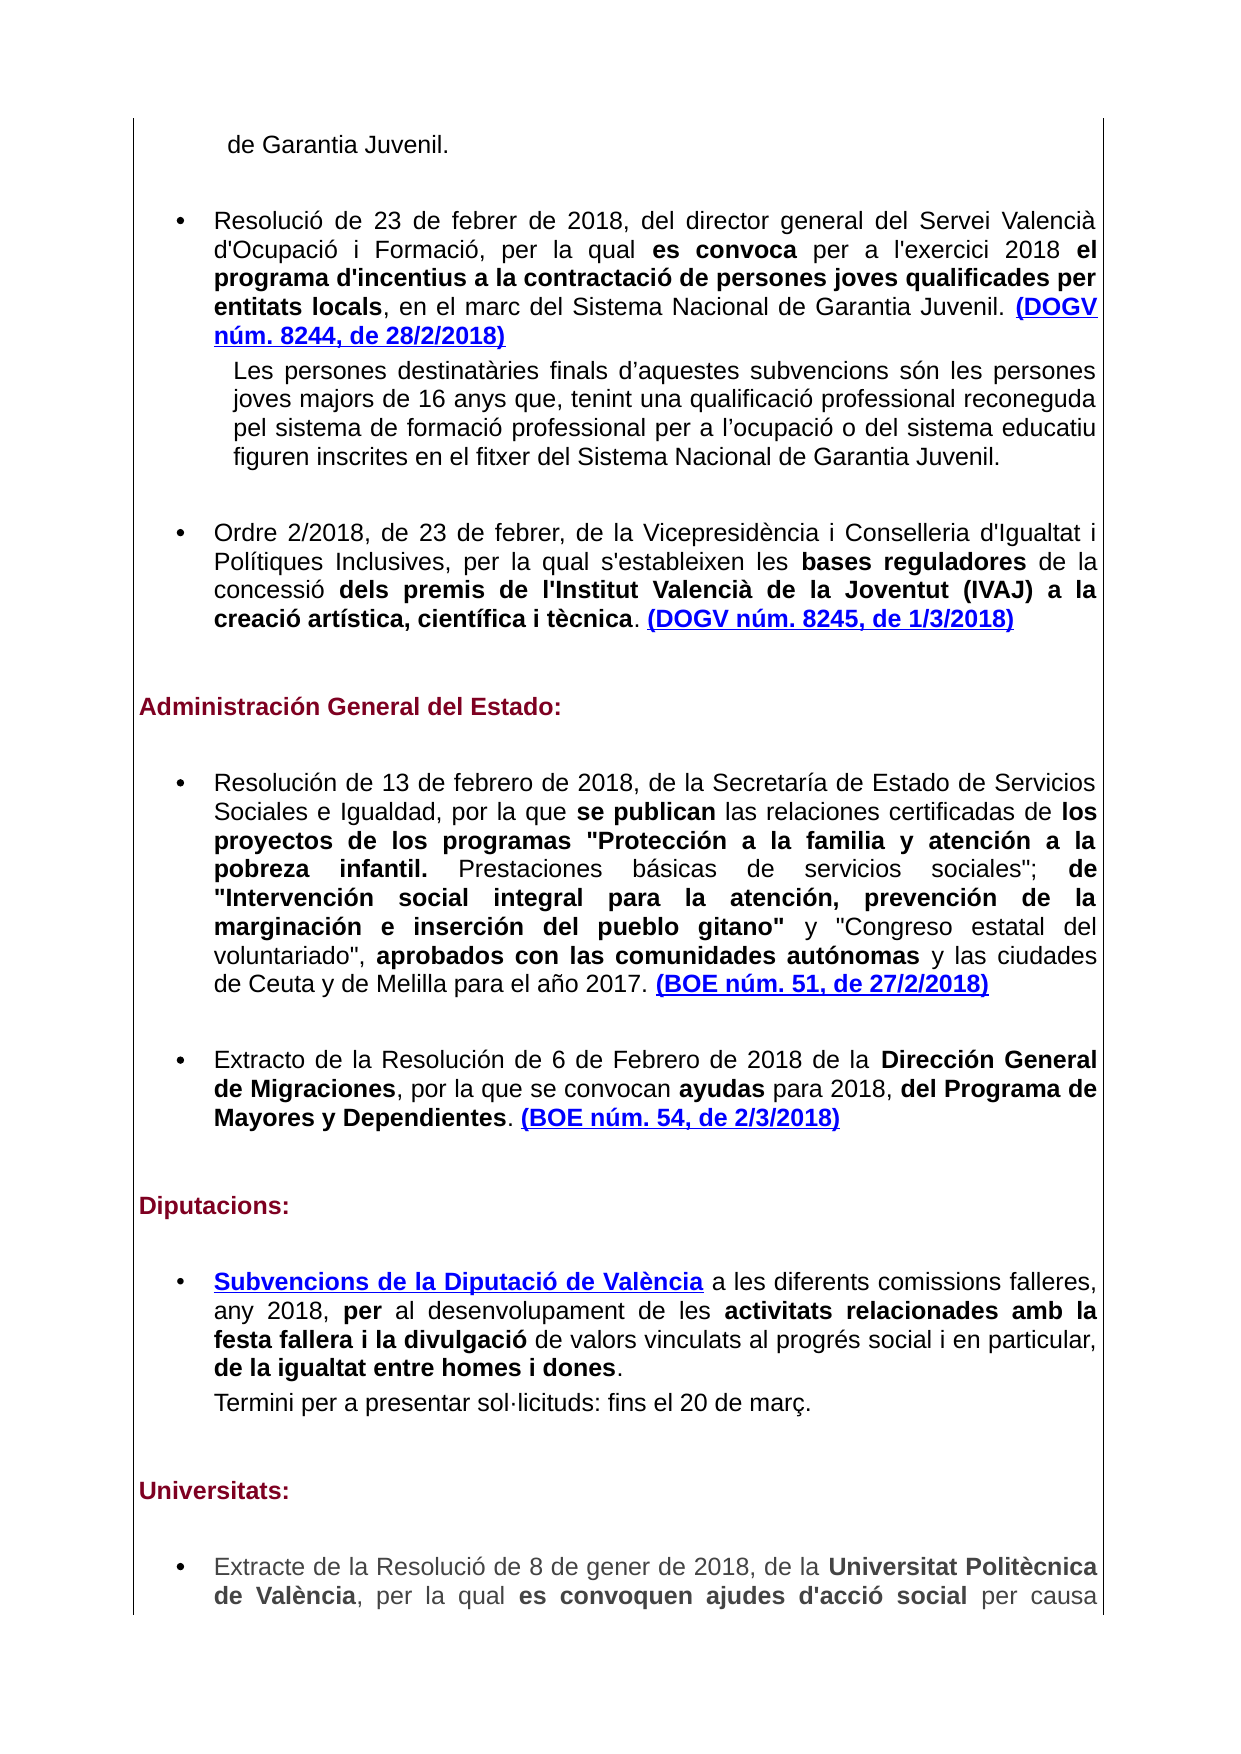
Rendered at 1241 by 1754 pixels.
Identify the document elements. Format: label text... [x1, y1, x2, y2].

table_cell L'equip redactor vol expressar la seua satisfacció per haver arribat al número 100 del Butlletí de Polítiques Inclusives i més encara perquè aquest coincidisca amb l'especial del Dia Internacional de les Dones 1. INFORMACIÓ D'INTERÉS Acte institucional commemoratiu del 8 de març, Dia Internacional de les Dones, amb lliurament dels Premis Isabel Ferrer de la Generalitat, XX edició. Vicepresidència i Conselleria d'Igualtat i Polítiques Inclusives: Data: 6 de de març, 18:30 h. Lloc: Centre de Congressos Ciutat d’Elx. #VagaFeminista i Manifestacions 8 de març. A València, 18h al Parterre; a Alacant, 19h a les escales del Mercat Central; a Castelló, 13h a la Plaça Maria Agustina; a Elx, 19:30h a la Plaça de l'Aparadora. Programa d'activitats en Parcs Naturals: "La dona en la conservació de la natura". Conselleria d'Agricultura, Medi Ambient, Canvi Climàtic i Desenvolupament Rural. ‘Promoción del 81’. Ajuntament de València: El documental narra la incorporació de les dones a la Policia Local de València. Primera dona pirotècnica en les Falles. Ajuntament de València: Reyes Martí será la primera dona pirotècnica que dispararà tant la Nit del Foc com la mascletà i la cremà de les dos falles municipals que es plantaran a la plaça de l’Ajuntament, el 19 de març. Programa IX Setmana per la Igualtat. Universitat de València: Activitats en commemoració del Dia Internacional de la Dona: febrer – abril. Conferència 'L'erotisme i la llibertat femenina en la maduresa', a càrrec d'Anna Freixas, psicòloga i professora de la Universidad de Córdoba. Universitat de València: Data: 7 de març, 18.30 hores. Lloc: Aula Magna de La Nau. I Jornades Dona i Esport. Universitat de València: Inscripció fins al 30 d'abril. Data: 10 i 11 de maig de 2018. Lloc: Fundació ADEIT, València. Herramientas para detectar y corregir la brecha salarial de género. Instituto de la Mujer y para la Igualdad de Oportunidades: Es tracta de dues aplicacions que les empreses poden utilitzar de manera gratuïta i confidencial per a detectar i corregir la bretxa salarial de gènere: Sistema de valoració de llocs de treball en les empreses amb perspectiva de gènere. Eina d'autodiagnòstic de bretxa salarial de gènere. Curriculum Vitae anónimo y empresas adheridas. Instituto de la Mujer y para la Igualdad de Oportunidades: El CV anònim suprimeix referències personals tals com: nom, sexe, edat, fotografia o altres circumstàncies personals, a fi de centrar els processos de selecció exclusivament en les capacitats de la persona candidata al lloc de treball a cobrir. 'Más mujeres, mejores empresas'. Instituto de la Mujer y para la Igualdad de Oportunidades: Llistat d'empreses que participen en aquesta iniciativa a través de convenis de col·laboració per a augmentar la participació de les dones en llocs directius i consells d'administració. 'Empresas por una sociedad libre de violencia de género'. Instituto de la Mujer y para la Igualdad de Oportunidades y Delegación del Gobierno para la Violencia de Género: Relació d'empreses que participen en aquesta iniciativa a través de convenis de col·laboració en matèria de sensibilització i inserció laboral de dones víctimes de violència de gènere. Red DIE: empresas con distintivo “Igualdad en la Empresa”. Instituto de la Mujer y para la Igualdad de Oportunidades: Iniciativa per a potenciar l'intercanvi de bones pràctiques i experiències en matèria d'igualtat d'oportunitats entre dones i homes en l'àmbit laboral. Programa ADA: Iniciación a la Tecnología en Igualdad. Instituto de la Mujer y para la Igualdad de Oportunidades: El programa es dirigeix a fomentar l'elecció d'estudis de les branques de ciència i tecnologia per part de les xiquetes i les joves. Cronología: 'Mujeres del mundo, ¡únanse!'. ONU Mujeres: Cronologia que convida a explorar l'activisme de les dones des de les generacions passades fins al present. Convocatòries de propostes del programa Drets, Igualtat i Ciutadania. Comissió Europea: Convocatòria per a fomentar la igualtat en la participació pública de dones i homes i la conciliació familiar. Data d'obertura per a presentar propostes: 8 de març. Data de finalització: 19 de juny. Convocatòria per a prevenir i lluitar contra la violència de gènere i la violència en general contra els menors. Data d'obertura per a presentar propostes: 8 de març. Data de finalització: 13 de novembre. ¿Por qué apoyar a mujeres y niñas en ciencia y tecnología? ONU Mujeres: Vídeo que mostra la subrepresentació de les dones i xiquetes com a usuàries i capdavanteres en els camps de la ciència, tecnologia, enginyeria i matemàtiques. “Ahora es el momento: las activistas rurales y urbanas transforman la vida de las mujeres”. ONU Mujeres: Documents, vídeo i acte de celebració del Dia Internacional de la Dona. 2. INFORMES I ESTUDIS Brecha salarial y científica de género. Instituto de la Mujer y para la Igualdad de Oportunidades: L'informe arreplega les principals causes i dades estadístiques de la bretxa salarial de gènere, així com normes en matèria d'igualtat salarial i la situació de les dones en la ciència a Espanya i Europa. Guía de buenas prácticas "Medidas más eficaces para la igualdad de oportunidades entre mujeres y hombres”. Instituto de la Mujer y para la Igualdad de Oportunidades. Guía de actuación contra la violencia sexual. Instituto Andaluz de la Mujer, Junta de Andalucía. Trata de mujeres con fines de explotación sexual en España. VV.AA., Federación de Mujeres Progresistas. Gender Equality Index 2017: Measuring gender equality in the European Union 2005-2015 - Main findings. European Institute for Gender Equality, European Union. Hacer las promesas realidad: Igualdad de género en la Agenda 2030 para el Desarrollo Sostenible. ONU Mujeres. Informe anual 2016 – 2017. ONU Mujeres: L'informe presenta resultats i programes en favor de la dona dins de l'Agenda 2030 per al Desenvolupament Sostenible de l'ONU. 3. NORMATIVA EN MATÈRIA SOCIAL Generalitat: Resolució de 22 de febrer de 2018, del director general de l'Institut Valencià de la Joventut, per la qual es resol la convocatòria de la campanya Viu Jove, en la modalitat d'Oferta concertada, per a les estades de primavera-estiu 2018. (DOGV núm. 8243, de 27/2/2018) Resolució de 23 de febrer de 2018, de la Direcció General de Funció Pública, per la qual es convoquen accions formatives per a 2018 (primera convocatòria). (DOGV núm. 8243, de 27/2/2018) Resolució de 22 de febrer de 2018, del director general de l'Institut Valencià de la Joventut, per la qual es fa pública la convocatòria del programa Campaments d'estiu 2018, de la campanya «Viu l'estiu». (DOGV núm. 8244, de 28/2/2018) Termini d'inscripció: fins el 3 d'abril. Resolució de 23 de febrer de 2018, del director general del Servei Valencià d'Ocupació i Formació, per la qual es convoca per a l'exercici 2018 el programa d'incentius a la contractació de persones joves per entitats locals, en el marc del Sistema Nacional de Garantia Juvenil. (DOGV núm. 8244, de 28/2/2018) Les persones destinatàries finals d’aquestes subvencions són les persones joves majors de 16 anys que figuren inscrites en el fitxer del Sistema Nacional de Garantia Juvenil. Resolució de 23 de febrer de 2018, del director general del Servei Valencià d'Ocupació i Formació, per la qual es convoca per a l'exercici 2018 el programa d'incentius a la contractació de persones joves qualificades per entitats locals, en el marc del Sistema Nacional de Garantia Juvenil. (DOGV núm. 8244, de 28/2/2018) Les persones destinatàries finals d’aquestes subvencions són les persones joves majors de 16 anys que, tenint una qualificació professional reconeguda pel sistema de formació professional per a l’ocupació o del sistema educatiu figuren inscrites en el fitxer del Sistema Nacional de Garantia Juvenil. Ordre 2/2018, de 23 de febrer, de la Vicepresidència i Conselleria d'Igualtat i Polítiques Inclusives, per la qual s'estableixen les bases reguladores de la concessió dels premis de l'Institut Valencià de la Joventut (IVAJ) a la creació artística, científica i tècnica. (DOGV núm. 8245, de 1/3/2018) Administración General del Estado: Resolución de 13 de febrero de 2018, de la Secretaría de Estado de Servicios Sociales e Igualdad, por la que se publican las relaciones certificadas de los proyectos de los programas "Protección a la familia y atención a la pobreza infantil. Prestaciones básicas de servicios sociales"; de "Intervención social integral para la atención, prevención de la marginación e inserción del pueblo gitano" y "Congreso estatal del voluntariado", aprobados con las comunidades autónomas y las ciudades de Ceuta y de Melilla para el año 2017. (BOE núm. 51, de 27/2/2018) Extracto de la Resolución de 6 de Febrero de 2018 de la Dirección General de Migraciones, por la que se convocan ayudas para 2018, del Programa de Mayores y Dependientes. (BOE núm. 54, de 2/3/2018) Diputacions: Subvencions de la Diputació de València a les diferents comissions falleres, any 2018, per al desenvolupament de les activitats relacionades amb la festa fallera i la divulgació de valors vinculats al progrés social i en particular, de la igualtat entre homes i dones. Termini per a presentar sol·licituds: fins el 20 de març. Universitats: Extracte de la Resolució de 8 de gener de 2018, de la Universitat Politècnica de València, per la qual es convoquen ajudes d'acció social per causa sobrevinguda. (DOGV núm. 8244, de 28/2/2018) 4. ESTADÍSTIQUES D'INTERÉS SOCIAL Desigualdad, brecha salarial y de género en la Comunitat Valenciana, 2006-2014. Conselleria d'Economia Sostenible, Sectors Productius, Comerç i Treball: La bretxa salarial a la Comunitat Valenciana s'ha reduït lleugerament en aquest període, del 26,13% al 25,45%, enfront d'un descens en el total d'Espanya de 3 punts (26,33% a 23,25%). És a dir, les valencianes cobraven un 25,45% menys que els valencians en salari brut mitjà anual en 2014. El salari mitjà anual de les persones residents en la CV se situava en 20.640€/any, entorn del 90% del salari mitjà dels treballadors espanyols. Per sexes, les treballadores valencianes cobraven un 74,6% del salari mitjà cobrat pels treballadors de la Comunitat. Quant a la desigualtat econòmica per sexes, era major entre les dones en 2014 (índex de Gini 0,3433) que entre els homes (0,3100) en la Comunitat. La bretxa de desigualtat és similar a la mitjana nacional. Pensiones y pensionistas por sexo y Comunidades Autónomas (datos de febrero 2018). Instituto Nacional de la Seguridad Social: A Espanya hi ha 8,7 milions de pensionistes i 9,6 milions de pensions, de les quals 5,9 són contributives. Per cada dona jubilada que percep una pensió, hi ha 1,6 homes. La pensió mitjana de jubilació és de 1.077€ euros mensuals, un 1,91% superior a l'any anterior. Per als homes ascendeix a 1.247 euros i per a les dones a 797 euros. És a dir, les dones cobren, en mitjana, un 36% menys que els homes. En canvi, els vidus perceben un 27% menys que les vídues (489€ enfront de 666€, respectivament). La pensió mitjana de jubilació a la Comunitat Valenciana és de 983 euros, un 13,6% inferior a l'espanyola. La de viduïtat (618 euros) és un 5% inferior. Diferencias entre paro masculino y femenino: evolución 2013–2017. Datosmacro.com. La taxa d'atur femenina es va situar a Espanya en el 18,2% al desembre de 2017 enfront del 14,9% de la masculina, amb una bretxa de 3,3 punts, situant-se en segon lloc de la zona euro després de Grècia (8,7 punts) i per davant d'Eslovènia (2,1) i Itàlia (1,8). Amb la recuperació econòmica i de l'ocupació, la bretxa d'atur ha augmentat des de 0,6 punts en 2013 fins als 3,3 actuals. Sexual violence in the UE, 2008-2015. Eurostat: En aquest període els delictes de violència sexual es van reduir un 9,1% de mitjana en la Unió Europea, encara que les violacions van augmentar un 47%, especialment pels casos a Anglaterra (+173%). El 86% de les víctimes van ser dones. El 97% dels processats i el 98% dels condemnats van ser homes. En el sistema de justícia, el 62% dels jutges eren dones i el 38% homes. A Espanya, els delictes de violència sexual general es van reduir un 10%, prop de la mitjana de la UE (-9%). Quant a violacions, Espanya va registrar un 50% menys en 2015 que en 2008, situant-se entre els països que més van reduir aquests delictes, mentre que en la UE van augmentar un 47% en aqueix període. Unemployment gender gap in the UE. Eurostat: La bretxa d'atur de gènere en la Unió Europea al gener de 2018 és de mig punt (7,5% taxa d'atur femení enfront del 7% masculí). A Espanya és de 3,3 punts (18% taxa d'atur per a les dones enfront del 14,7% per als homes). Per països oscil·la entre els 8,7 punts de Grècia i 2,1 de Croàcia i Itàlia, d'una banda, i els 2 punts de bretxa inversa a Letònia i Lituània i 1 punt a Àustria. Informe anual 2016 – 2017. ONU Mujeres: El 70% dels Acords de pau recolzats per l'ONU en 2016-2017 van incloure clàusules per a millorar la seguretat jurídica i social de les dones i xiquetes. En aquest període es van adoptar o van reformar 72 lleis per a enfortir els drets de les dones en 61 països. 24 països van reforçar la seua legislació sobre la violència contra la dona i 20 països van adoptar plans o estratègies nacionals en aquest àmbit. Igualdad de género en el mundo (Veure dades en els capítols 3 i 4 de l'informe). ONU Mujeres. En 89 països amb dades disponibles, el nombre de dones i xiquetes que viuen en condicions de pobresa ascendeix a 330 milions. Açò significa que hi ha 104 dones vivint amb menys d'1,90$ al dia per cada 100 homes en la mateixa situació. La bretxa de gènere s'eixampla particularment durant l'edat reproductiva. 1 de cada 5 dones menors de 50 anys d'edat van experimentar violència física o sexual a les mans de la seua parella en els últims 12 mesos. El percentatge oscil·la entre el 6% per a Europa i Amèrica del Nord i el 40% per a Oceania. La proporció de temps diari ocupat en treballs domèstics i de cura de familiars és del 7% per als homes i del 18% per a les dones (mitjana mundial). [134, 118, 1103, 1615]
